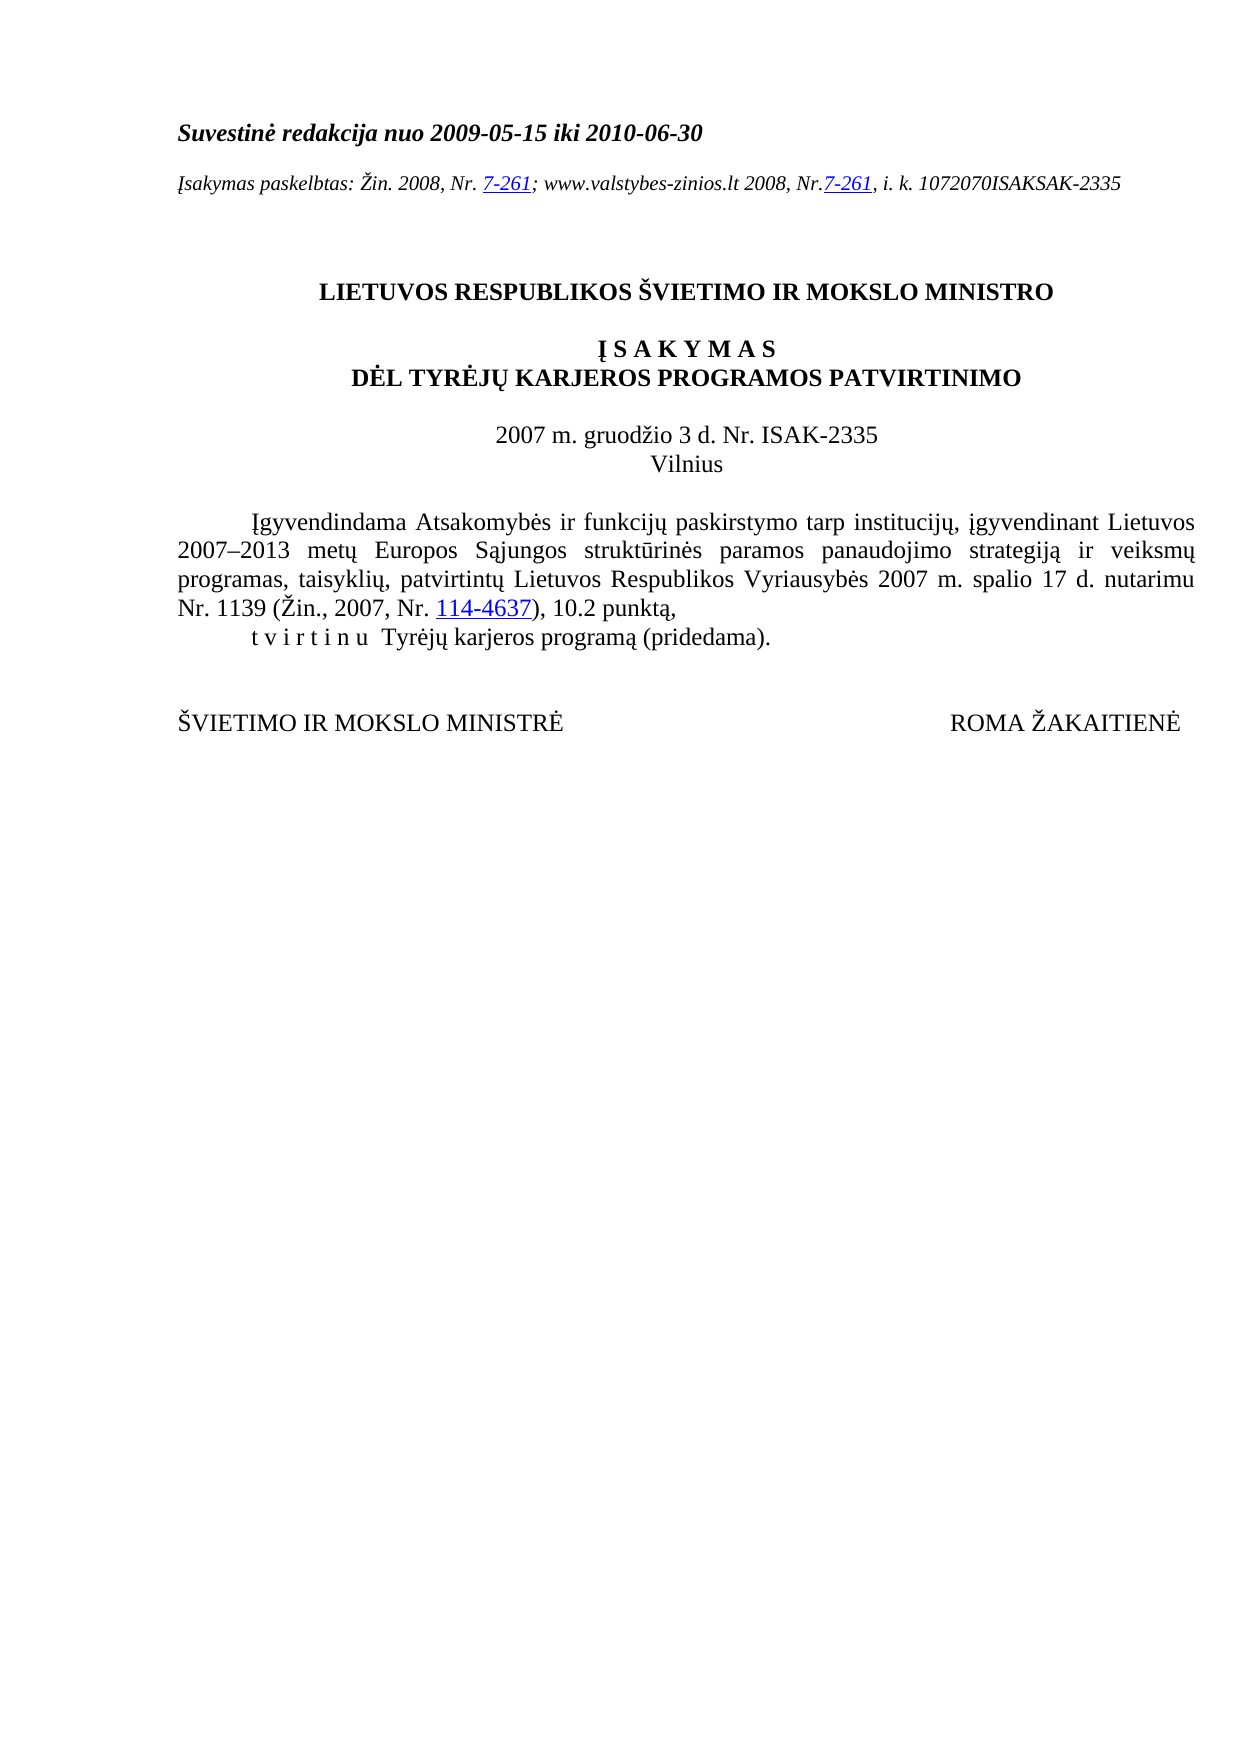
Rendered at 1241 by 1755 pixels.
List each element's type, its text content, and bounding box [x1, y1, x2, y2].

text Į S A K Y M A S [177, 334, 1196, 363]
text Įgyvendindama Atsakomybės ir funkcijų paskirstymo tarp institucijų, įgyvendinant Lietuvos 2007–2013 metų Europos Sąjungos struktūrinės paramos panaudojimo strategiją ir veiksmų programas, taisyklių, patvirtintų Lietuvos Respublikos Vyriausybės 2007 m. spalio 17 d. nutarimu Nr. 1139 (Žin., 2007, Nr. 114-4637), 10.2 punktą, [177, 507, 1196, 622]
text Suvestinė redakcija nuo 2009-05-15 iki 2010-06-30 [177, 118, 1196, 147]
text LIETUVOS RESPUBLIKOS ŠVIETIMO IR MOKSLO MINISTRO [177, 277, 1196, 305]
text tvirtinu Tyrėjų karjeros programą (pridedama). [177, 622, 1196, 650]
text Vilnius [177, 449, 1196, 478]
text Įsakymas paskelbtas: Žin. 2008, Nr. 7-261; www.valstybes-zinios.lt 2008, Nr.7-261, i. k. 1072070ISAKSAK-2335 [177, 171, 1196, 195]
text DĖL TYRĖJŲ KARJEROS PROGRAMOS PATVIRTINIMO [177, 363, 1196, 392]
text 2007 m. gruodžio 3 d. Nr. ISAK-2335 [177, 420, 1196, 449]
text ŠVIETIMO IR MOKSLO MINISTRĖ ROMA ŽAKAITIENĖ [177, 708, 1196, 737]
